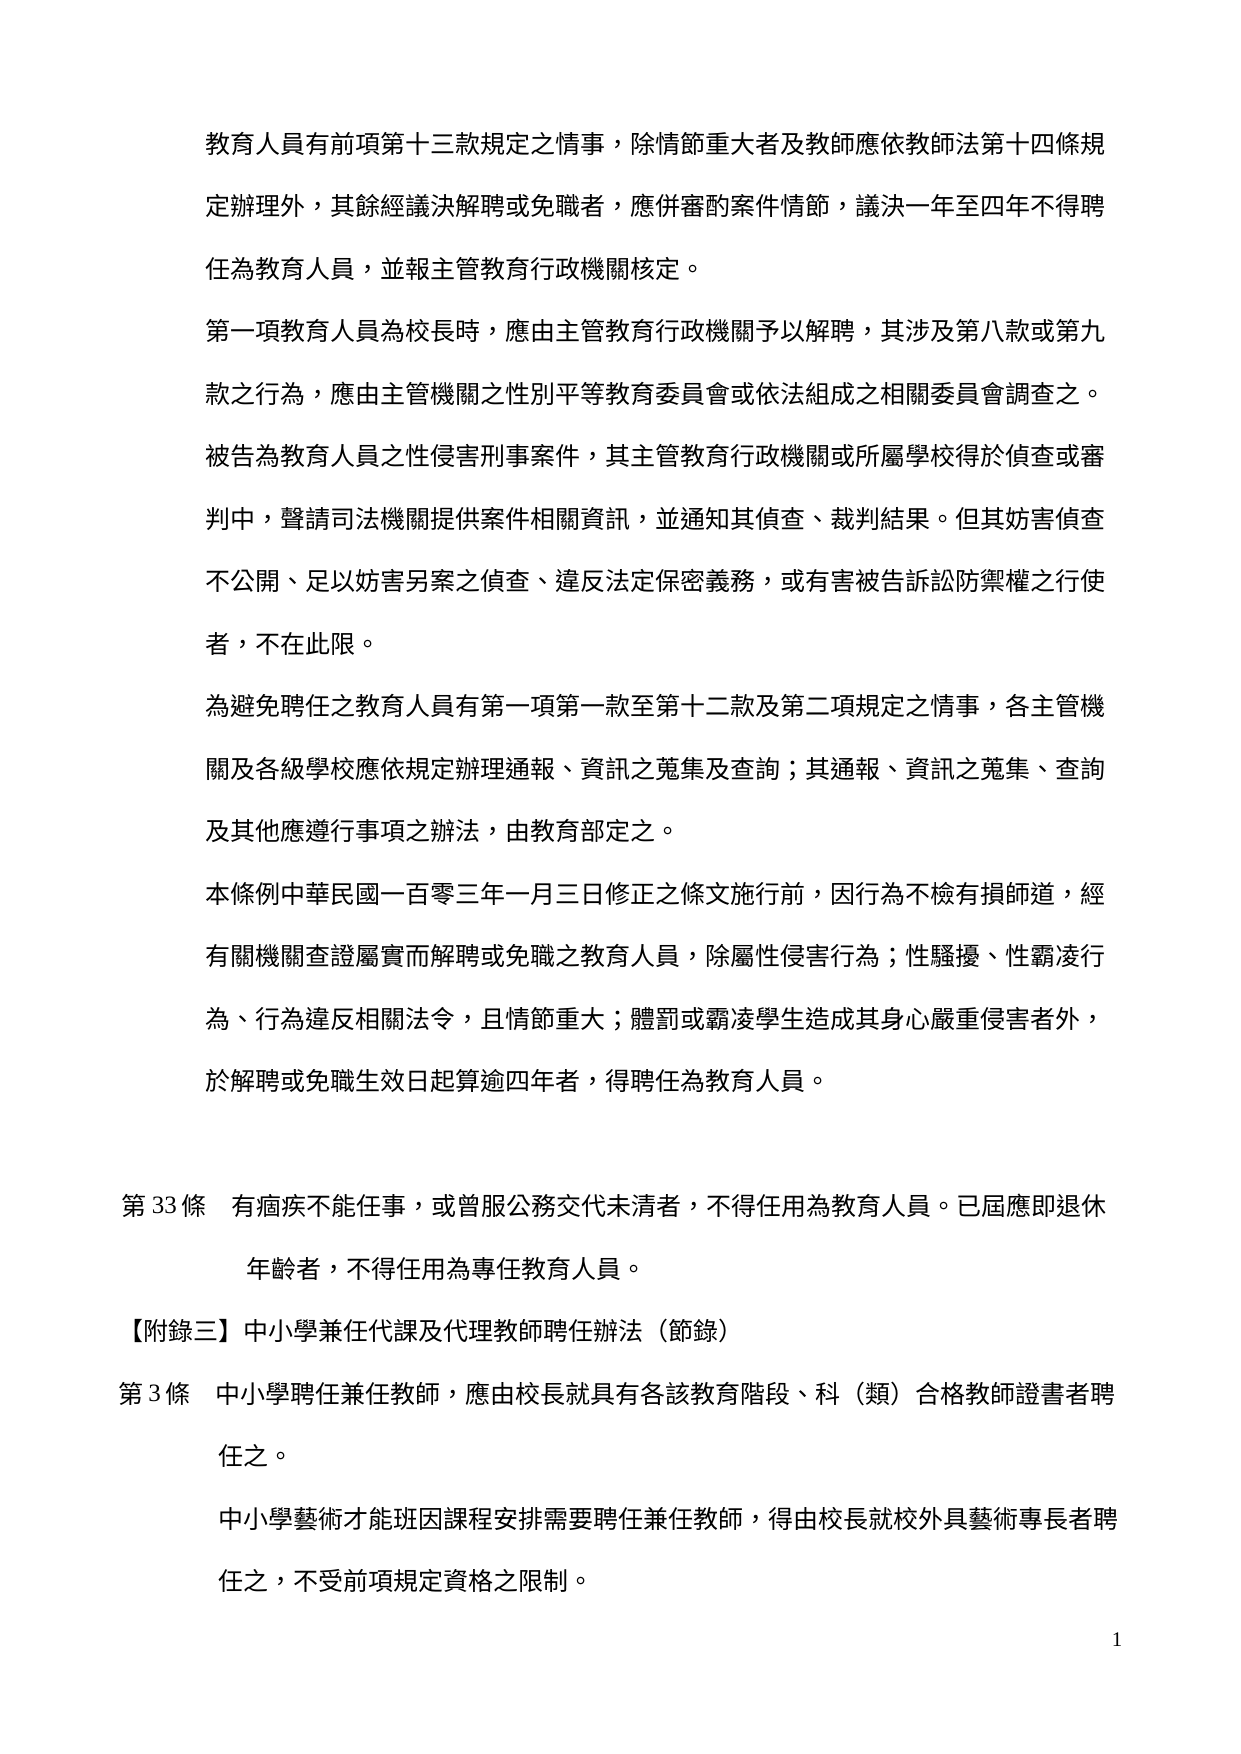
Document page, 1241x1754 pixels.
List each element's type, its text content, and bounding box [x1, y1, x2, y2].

text 為避免聘任之教育人員有第一項第一款至第十二款及第二項規定之情事，各主管機關及各級學校應依規定辦理通報、資訊之蒐集及查詢；其通報、資訊之蒐集、查詢及其他應遵行事項之辦法，由教育部定之。 [206, 663, 1122, 851]
text 【附錄三】中小學兼任代課及代理教師聘任辦法（節錄） [118, 1288, 1122, 1351]
text 被告為教育人員之性侵害刑事案件，其主管教育行政機關或所屬學校得於偵查或審判中，聲請司法機關提供案件相關資訊，並通知其偵查、裁判結果。但其妨害偵查不公開、足以妨害另案之偵查、違反法定保密義務，或有害被告訴訟防禦權之行使者，不在此限。 [206, 413, 1122, 663]
text 中小學藝術才能班因課程安排需要聘任兼任教師，得由校長就校外具藝術專長者聘任之，不受前項規定資格之限制。 [218, 1476, 1122, 1601]
text 教育人員有前項第十三款規定之情事，除情節重大者及教師應依教師法第十四條規定辦理外，其餘經議決解聘或免職者，應併審酌案件情節，議決一年至四年不得聘任為教育人員，並報主管教育行政機關核定。 [206, 101, 1122, 288]
text 第一項教育人員為校長時，應由主管教育行政機關予以解聘，其涉及第八款或第九款之行為，應由主管機關之性別平等教育委員會或依法組成之相關委員會調查之。 [206, 288, 1122, 413]
text 第33條 有痼疾不能任事，或曾服公務交代未清者，不得任用為教育人員。已屆應即退休年齡者，不得任用為專任教育人員。 [122, 1163, 1122, 1288]
text 本條例中華民國一百零三年一月三日修正之條文施行前，因行為不檢有損師道，經有關機關查證屬實而解聘或免職之教育人員，除屬性侵害行為；性騷擾、性霸凌行為、行為違反相關法令，且情節重大；體罰或霸凌學生造成其身心嚴重侵害者外，於解聘或免職生效日起算逾四年者，得聘任為教育人員。 [206, 851, 1122, 1101]
text 第3條 中小學聘任兼任教師，應由校長就具有各該教育階段、科（類）合格教師證書者聘任之。 [118, 1351, 1122, 1476]
